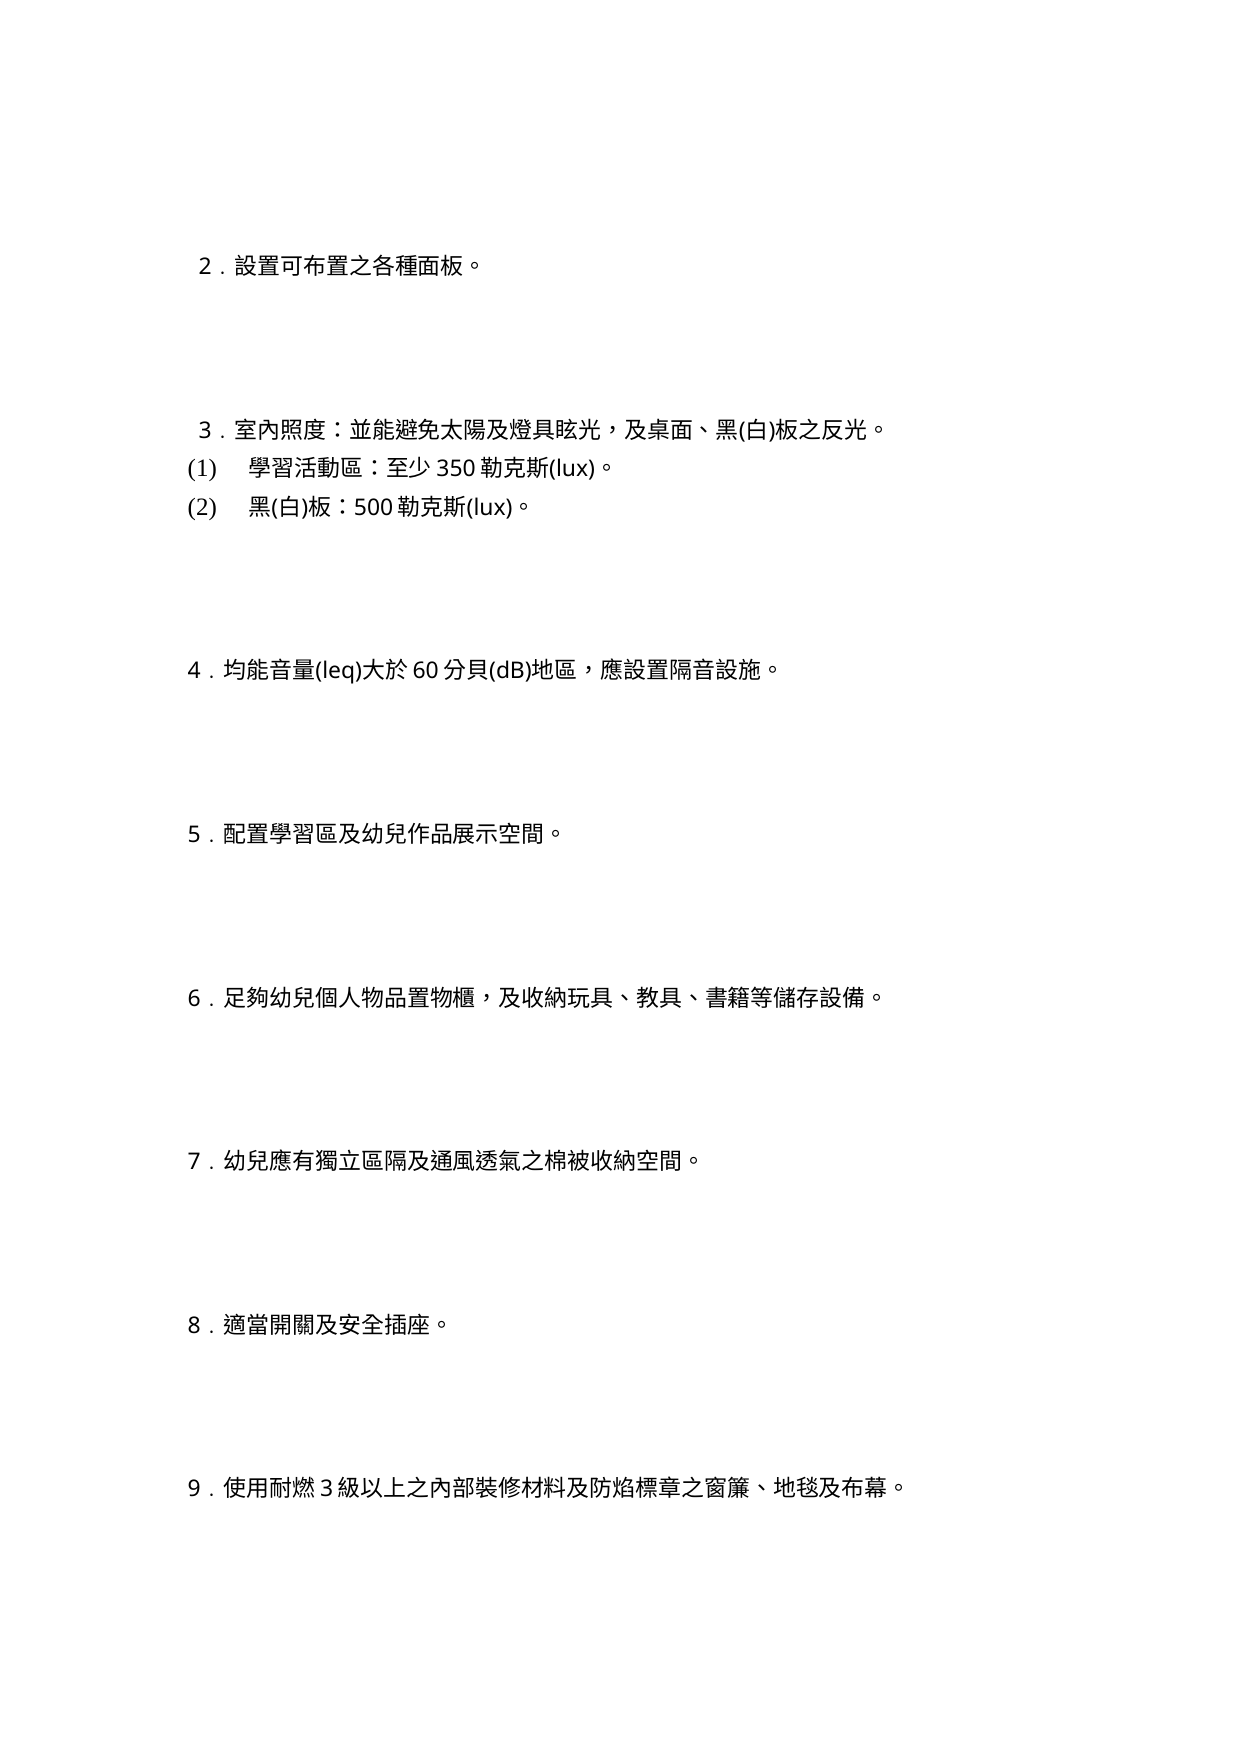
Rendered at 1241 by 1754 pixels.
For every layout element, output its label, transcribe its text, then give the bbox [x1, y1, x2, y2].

text 2﹒設置可布置之各種面板。 [198, 245, 1048, 282]
list 黑(白)板：500勒克斯(lux)。 [187, 485, 1048, 523]
text 7﹒幼兒應有獨立區隔及通風透氣之棉被收納空間。 [187, 1139, 1048, 1177]
text 5﹒配置學習區及幼兒作品展示空間。 [187, 812, 1048, 850]
text 9﹒使用耐燃3級以上之內部裝修材料及防焰標章之窗簾、地毯及布幕。 [187, 1467, 1048, 1504]
text 8﹒適當開關及安全插座。 [187, 1303, 1048, 1341]
text 4﹒均能音量(leq)大於60分貝(dB)地區，應設置隔音設施。 [187, 649, 1048, 686]
text 3﹒室內照度：並能避免太陽及燈具眩光，及桌面、黑(白)板之反光。 [198, 408, 1048, 446]
text 6﹒足夠幼兒個人物品置物櫃，及收納玩具、教具、書籍等儲存設備。 [187, 976, 1048, 1013]
list 學習活動區：至少350勒克斯(lux)。 [187, 447, 1048, 484]
